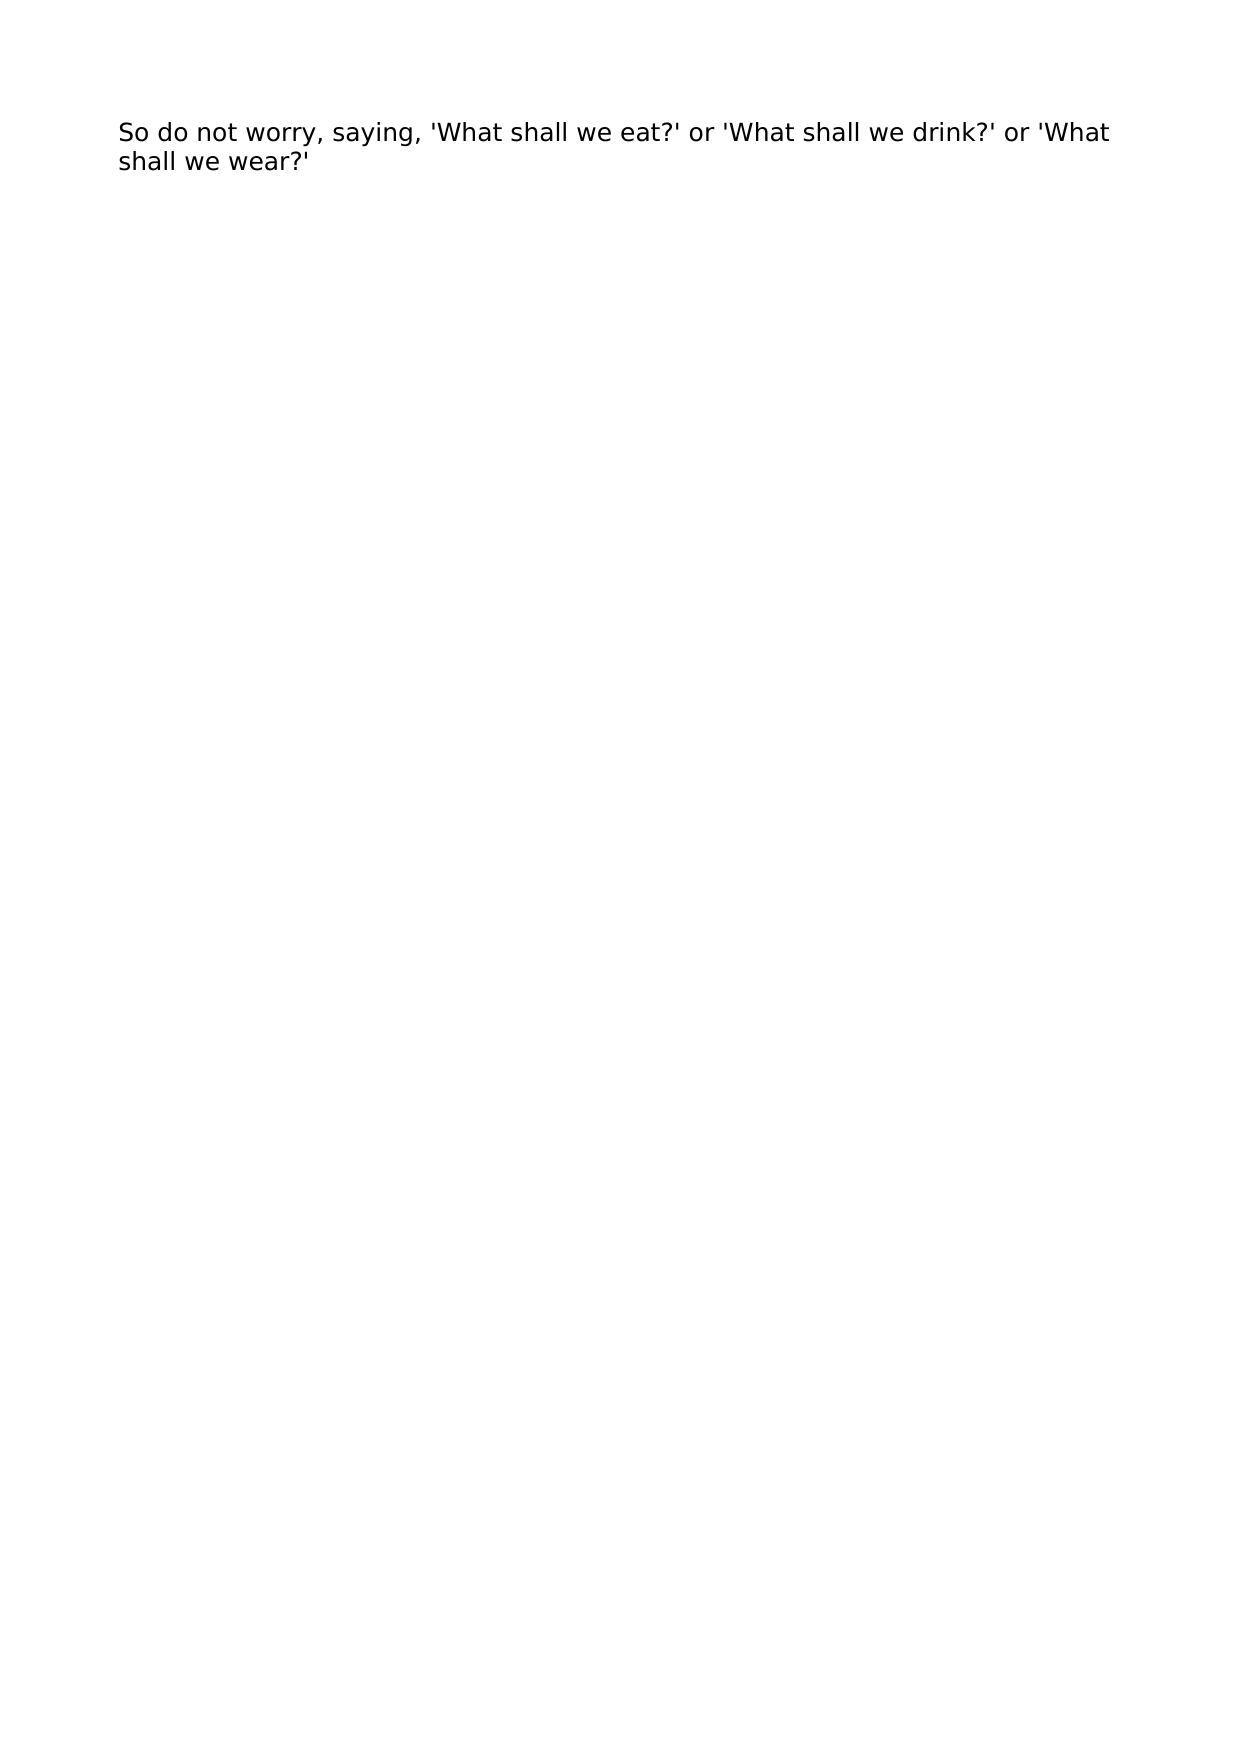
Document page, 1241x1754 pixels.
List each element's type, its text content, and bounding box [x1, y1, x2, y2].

text So do not worry, saying, 'What shall we eat?' or 'What shall we drink?' or 'What shall we wear?' [118, 118, 1122, 176]
